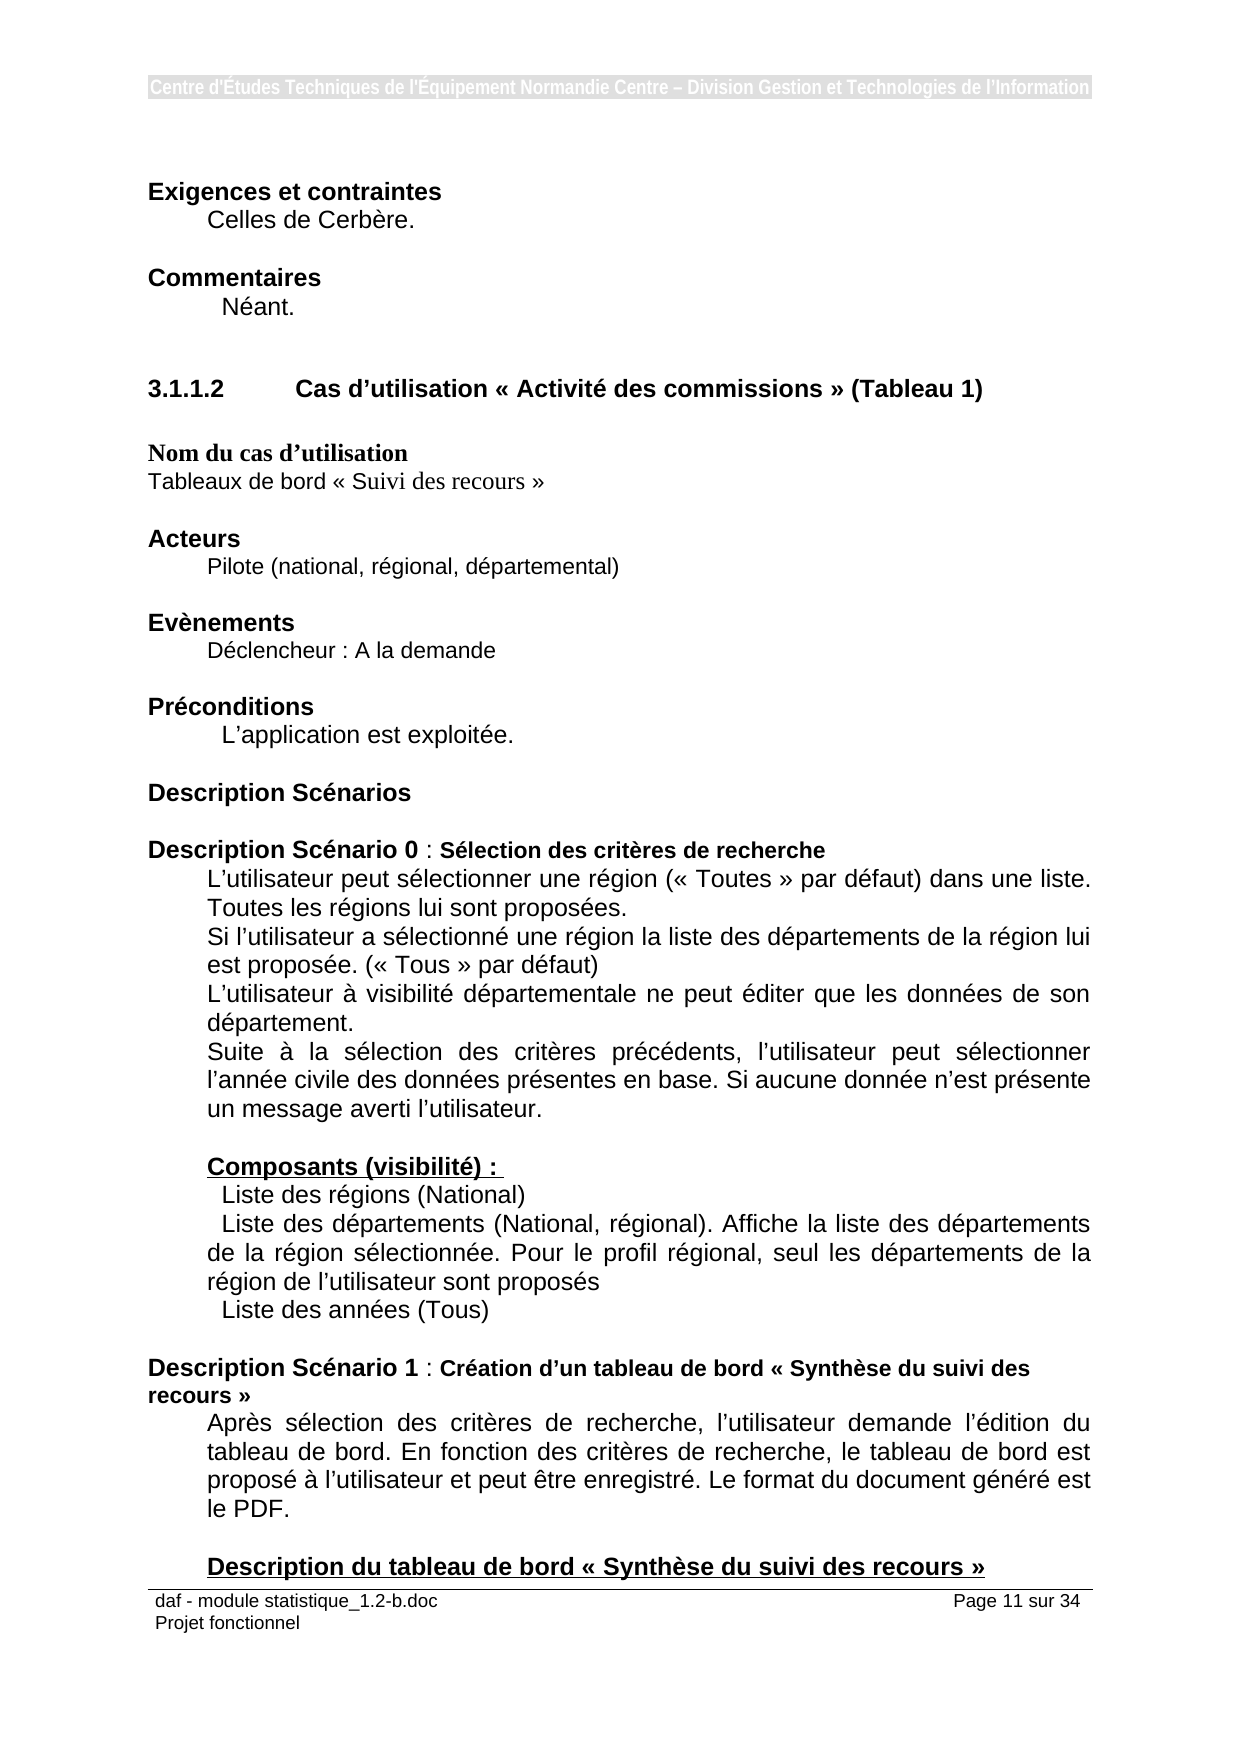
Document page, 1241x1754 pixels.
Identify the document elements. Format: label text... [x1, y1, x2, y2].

text Pilote (national, régional, départemental) [207, 553, 1092, 579]
text Commentaires [148, 263, 1092, 291]
text Description Scénario 0 : Sélection des critères de recherche [148, 835, 1092, 864]
text Evènements [148, 608, 1092, 637]
text Liste des départements (National, régional). Affiche la liste des départements de la région sélectionnée. Pour le profil régional, seul les départements de la région de l’utilisateur sont proposés [207, 1209, 1092, 1295]
text Suite à la sélection des critères précédents, l’utilisateur peut sélectionner l’année civile des données présentes en base. Si aucune donnée n’est présente un message averti l’utilisateur. [207, 1037, 1092, 1123]
text L’application est exploitée. [148, 720, 1092, 749]
text Néant. [148, 291, 1092, 320]
subtitle Nom du cas d’utilisation [148, 438, 1092, 466]
text Liste des années (Tous) [207, 1295, 1092, 1324]
text Description Scénarios [148, 778, 1092, 807]
text Liste des régions (National) [207, 1180, 1092, 1209]
text Préconditions [148, 692, 1092, 720]
text Acteurs [148, 524, 1092, 553]
text L’utilisateur peut sélectionner une région (« Toutes » par défaut) dans une liste. Toutes les régions lui sont proposées. [207, 864, 1092, 922]
text Si l’utilisateur a sélectionné une région la liste des départements de la région lui est proposée. (« Tous » par défaut) [207, 922, 1092, 979]
text Déclencheur : A la demande [207, 637, 1092, 663]
text Celles de Cerbère. [207, 205, 1092, 234]
text Après sélection des critères de recherche, l’utilisateur demande l’édition du tableau de bord. En fonction des critères de recherche, le tableau de bord est proposé à l’utilisateur et peut être enregistré. Le format du document généré est le PDF. [207, 1408, 1092, 1523]
text L’utilisateur à visibilité départementale ne peut éditer que les données de son département. [207, 979, 1092, 1037]
text Composants (visibilité) : [207, 1152, 1092, 1180]
text Exigences et contraintes [148, 176, 1092, 205]
text Description Scénario 1 : Création d’un tableau de bord « Synthèse du suivi des recours » [148, 1353, 1092, 1408]
text Tableaux de bord « Suivi des recours » [148, 466, 1092, 495]
text Description du tableau de bord « Synthèse du suivi des recours » [207, 1552, 1092, 1581]
subtitle Cas d’utilisation « Activité des commissions » (Tableau 1) [148, 374, 1092, 403]
